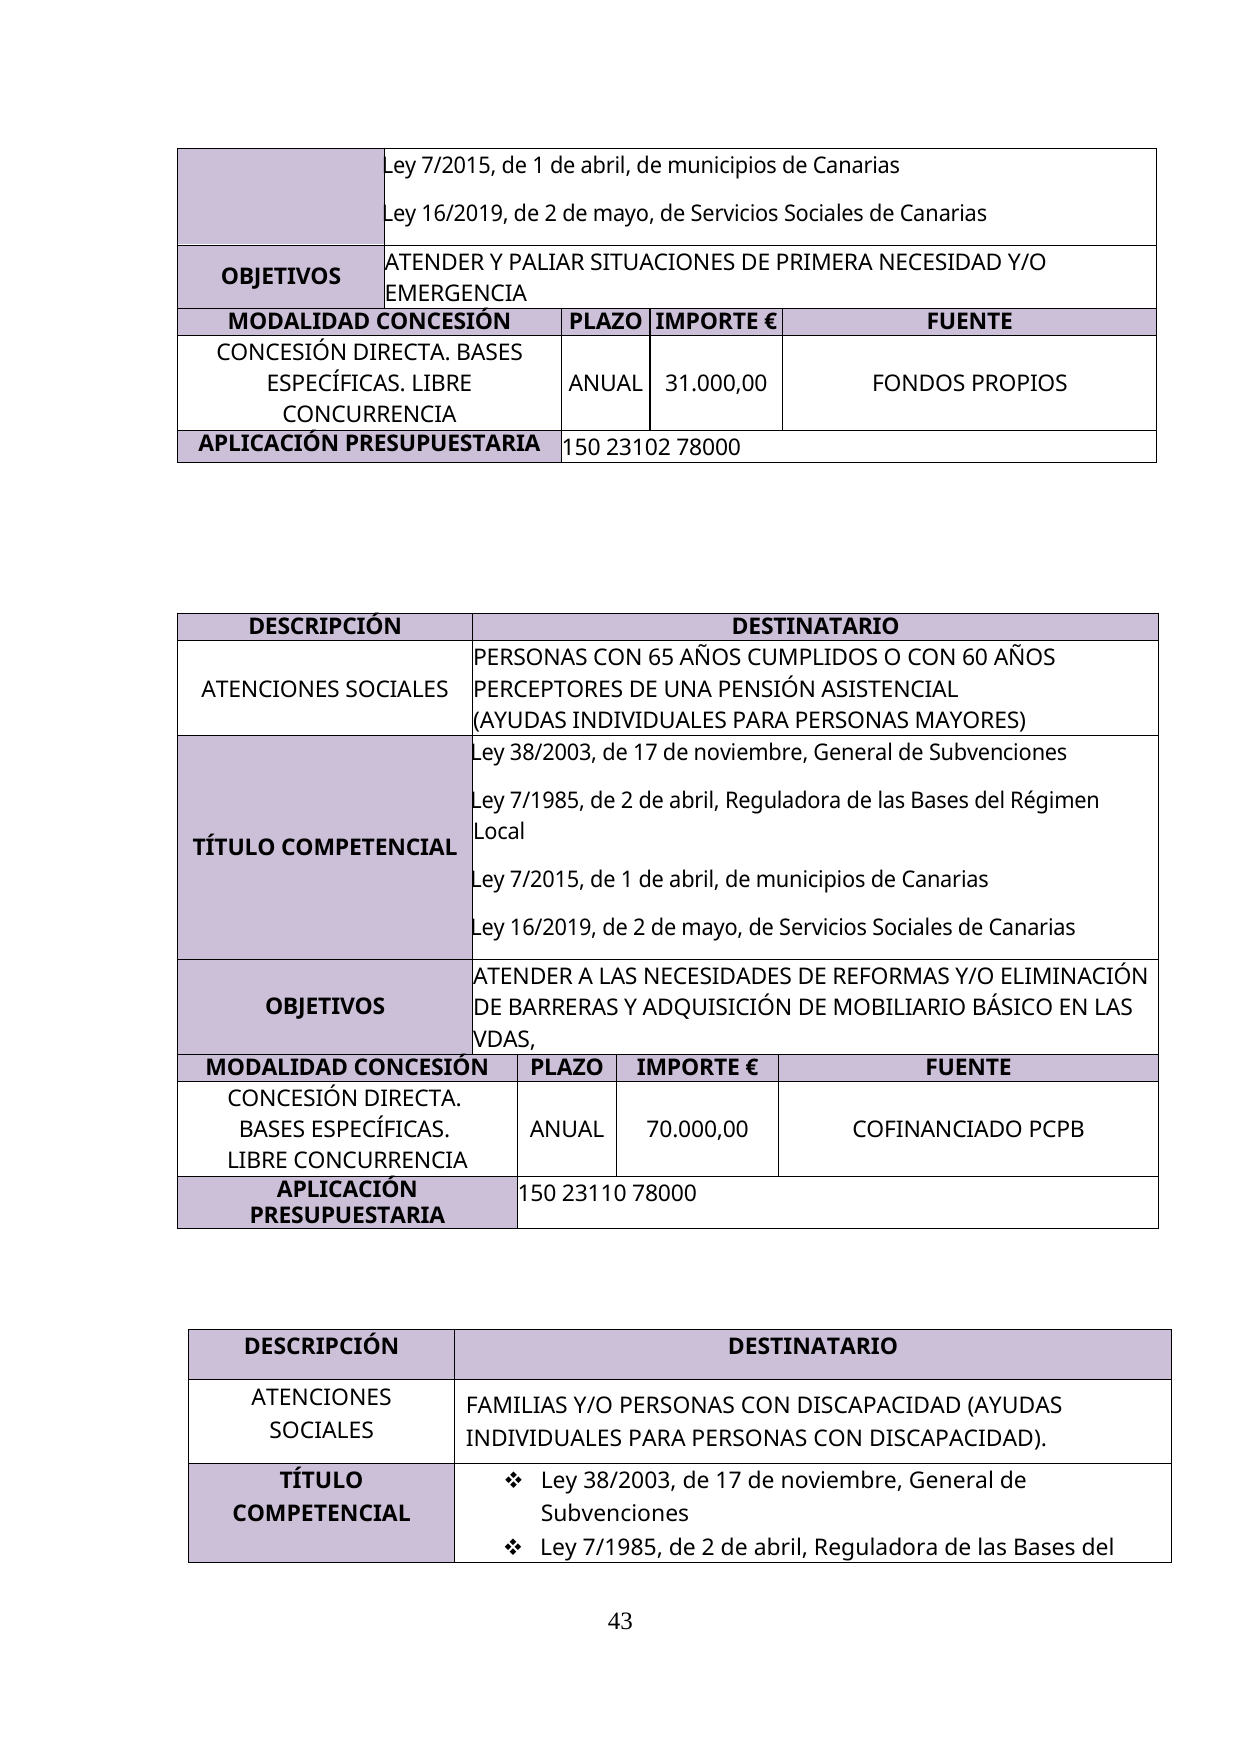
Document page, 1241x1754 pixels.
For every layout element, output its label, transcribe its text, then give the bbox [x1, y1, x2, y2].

table_cell 150 23110 78000 [518, 1177, 1158, 1228]
table_cell FUENTE [779, 1055, 1158, 1081]
table_cell 150 23102 78000 [562, 431, 1156, 462]
table_cell APLICACIÓN PRESUPUESTARIA [178, 1177, 517, 1228]
table_cell 70.000,00 [617, 1082, 778, 1176]
table_cell IMPORTE € [651, 309, 782, 335]
table_cell Ley 38/2003, de 17 de noviembre, General de Subvenciones Ley 7/1985, de 2 de abril, Reguladora de las Bases del [455, 1464, 1171, 1562]
table_cell COFINANCIADO PCPB [779, 1082, 1158, 1176]
table_cell OBJETIVOS [178, 960, 472, 1054]
table_header DESTINATARIO [473, 614, 1158, 640]
table_cell ATENDER A LAS NECESIDADES DE REFORMAS Y/O ELIMINACIÓN DE BARRERAS Y ADQUISICIÓN DE MOBILIARIO BÁSICO EN LAS VDAS, [473, 960, 1158, 1054]
table_cell FUENTE [783, 309, 1156, 335]
table_cell ATENDER Y PALIAR SITUACIONES DE PRIMERA NECESIDAD Y/O EMERGENCIA [385, 246, 1156, 308]
table_cell Ley 38/2003, de 17 de noviembre, General de Subvenciones Ley 7/1985, de 2 de abril, Reguladora de las Bases del Régimen Local Ley 7/2015, de 1 de abril, de municipios de Canarias Ley 16/2019, de 2 de mayo, de Servicios Sociales de Canarias [473, 736, 1158, 959]
table_cell ATENCIONES SOCIALES [178, 641, 472, 735]
table_cell PERSONAS CON 65 AÑOS CUMPLIDOS O CON 60 AÑOS PERCEPTORES DE UNA PENSIÓN ASISTENCIAL (AYUDAS INDIVIDUALES PARA PERSONAS MAYORES) [473, 641, 1158, 735]
table_cell IMPORTE € [617, 1055, 778, 1081]
table_cell Ley 38/2003, de 17 de noviembre, General de Subvenciones Ley 7/1985, de 2 de abril, Reguladora de las Bases del Régimen Local Ley 7/2015, de 1 de abril, de municipios de Canarias Ley 16/2019, de 2 de mayo, de Servicios Sociales de Canarias [385, 149, 1156, 244]
table_cell [178, 149, 384, 244]
table_cell TÍTULO COMPETENCIAL [189, 1464, 454, 1562]
table_cell ANUAL [518, 1082, 616, 1176]
table_cell TÍTULO COMPETENCIAL [178, 736, 472, 959]
table_cell OBJETIVOS [178, 246, 384, 308]
table_cell MODALIDAD CONCESIÓN [178, 309, 561, 335]
table_header DESTINATARIO [455, 1330, 1171, 1379]
table_cell FAMILIAS Y/O PERSONAS CON DISCAPACIDAD (AYUDAS INDIVIDUALES PARA PERSONAS CON DISCAPACIDAD). [455, 1380, 1171, 1463]
table_cell APLICACIÓN PRESUPUESTARIA [178, 431, 561, 462]
table_cell ATENCIONES SOCIALES [189, 1380, 454, 1463]
table_cell PLAZO [518, 1055, 616, 1081]
table_cell 31.000,00 [651, 336, 782, 430]
table_cell MODALIDAD CONCESIÓN [178, 1055, 517, 1081]
table_cell CONCESIÓN DIRECTA. BASES ESPECÍFICAS. LIBRE CONCURRENCIA [178, 336, 561, 430]
table_cell PLAZO [562, 309, 649, 335]
table_cell ANUAL [562, 336, 649, 430]
table_cell FONDOS PROPIOS [783, 336, 1156, 430]
table_header DESCRIPCIÓN [189, 1330, 454, 1379]
table_header DESCRIPCIÓN [178, 614, 472, 640]
table_cell CONCESIÓN DIRECTA. BASES ESPECÍFICAS. LIBRE CONCURRENCIA [178, 1082, 517, 1176]
